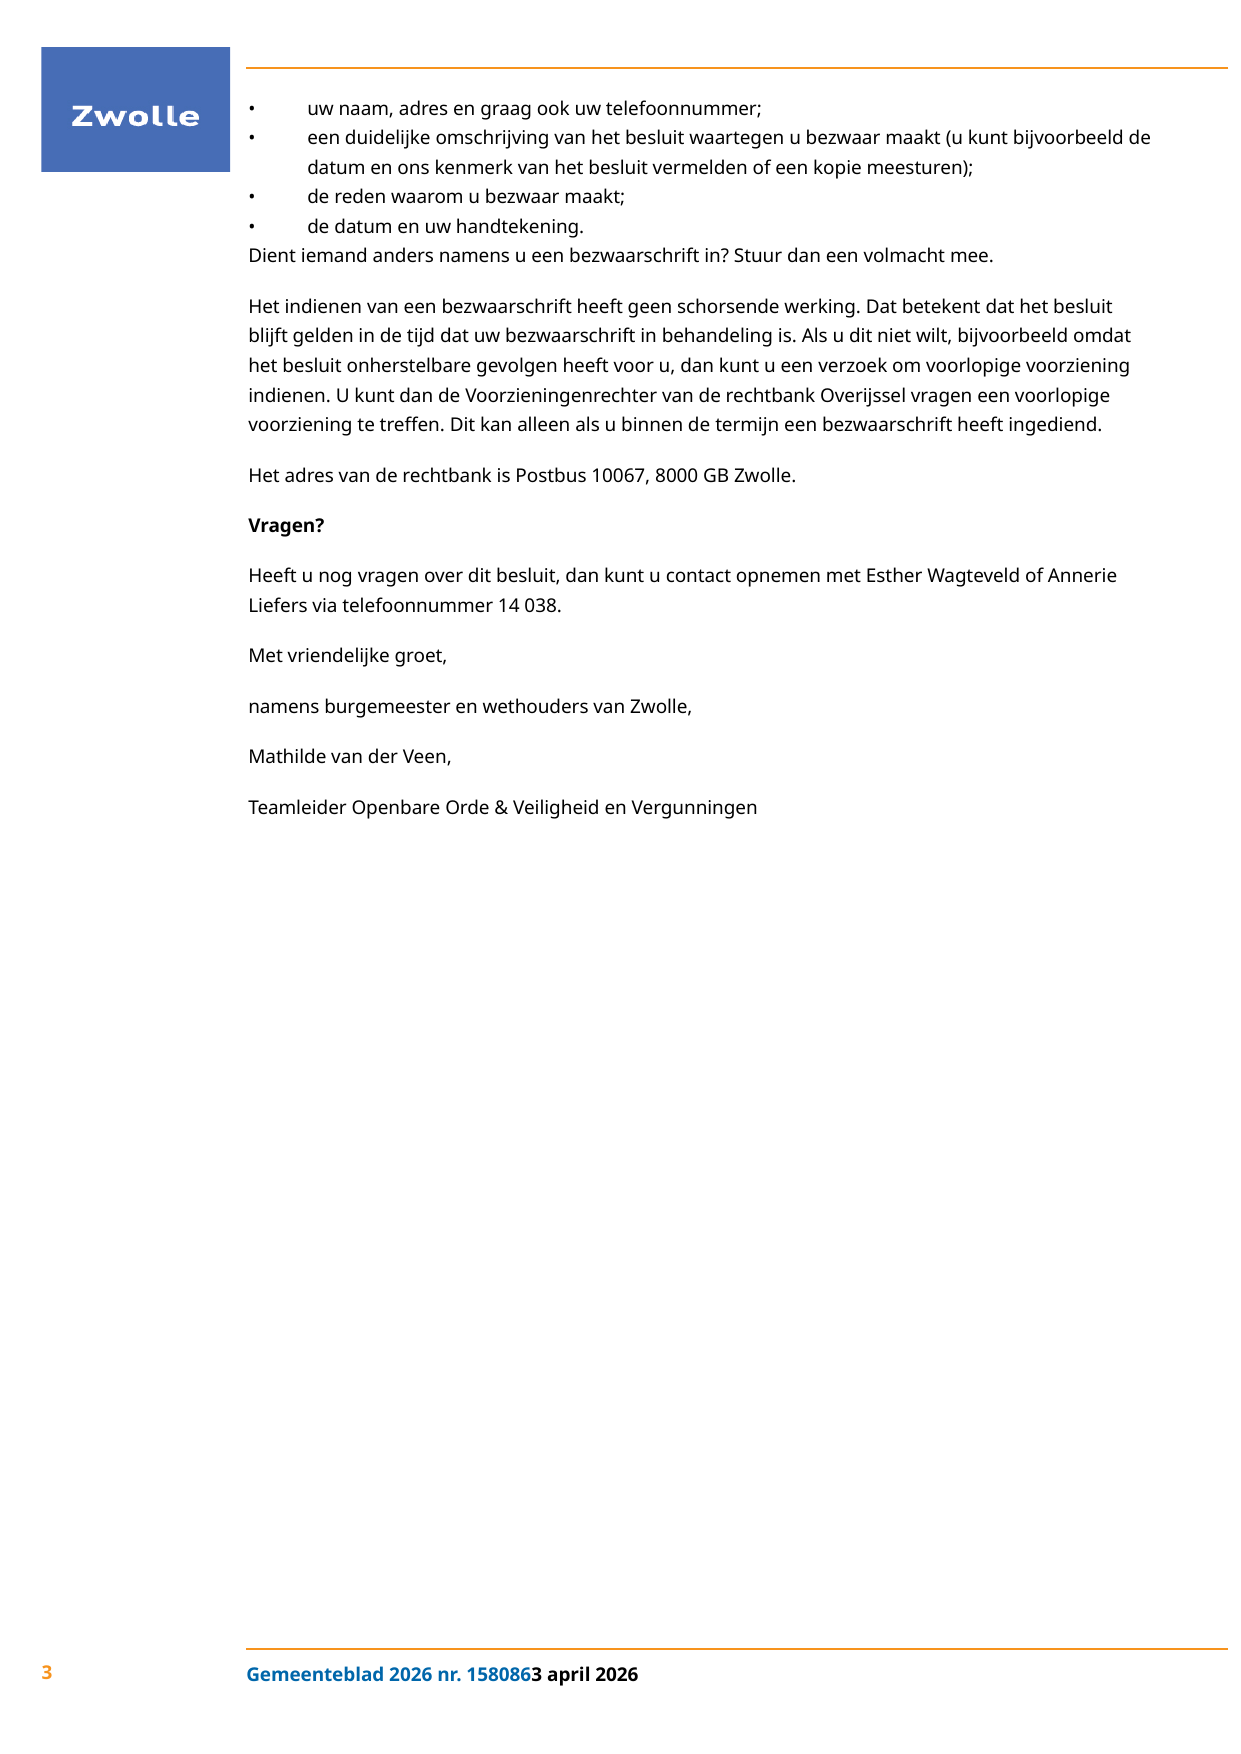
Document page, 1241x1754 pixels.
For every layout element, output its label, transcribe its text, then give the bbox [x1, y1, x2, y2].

text namens burgemeester en wethouders van Zwolle, [248, 693, 1152, 719]
text Met vriendelijke groet, [248, 643, 1152, 668]
list de reden waarom u bezwaar maakt; [248, 183, 1152, 209]
list de datum en uw handtekening. [248, 213, 1152, 239]
text Dient iemand anders namens u een bezwaarschrift in? Stuur dan een volmacht mee. [248, 243, 1152, 268]
text Mathilde van der Veen, [248, 743, 1152, 769]
text Het adres van de rechtbank is Postbus 10067, 8000 GB Zwolle. [248, 462, 1152, 488]
picture [41, 47, 231, 172]
text Teamleider Openbare Orde & Veiligheid en Vergunningen [248, 794, 1152, 820]
list een duidelijke omschrijving van het besluit waartegen u bezwaar maakt (u kunt bijvoorbeeld de datum en ons kenmerk van het besluit vermelden of een kopie meesturen); [248, 124, 1152, 180]
text Het indienen van een bezwaarschrift heeft geen schorsende werking. Dat betekent dat het besluit blijft gelden in de tijd dat uw bezwaarschrift in behandeling is. Als u dit niet wilt, bijvoorbeeld omdat het besluit onherstelbare gevolgen heeft voor u, dan kunt u een verzoek om voorlopige voorziening indienen. U kunt dan de Voorzieningenrechter van de rechtbank Overijssel vragen een voorlopige voorziening te treffen. Dit kan alleen als u binnen de termijn een bezwaarschrift heeft ingediend. [248, 293, 1152, 437]
text Heeft u nog vragen over dit besluit, dan kunt u contact opnemen met Esther Wagteveld of Annerie Liefers via telefoonnummer 14 038. [248, 563, 1152, 618]
list uw naam, adres en graag ook uw telefoonnummer; [248, 95, 1152, 121]
text Vragen? [248, 512, 1152, 538]
